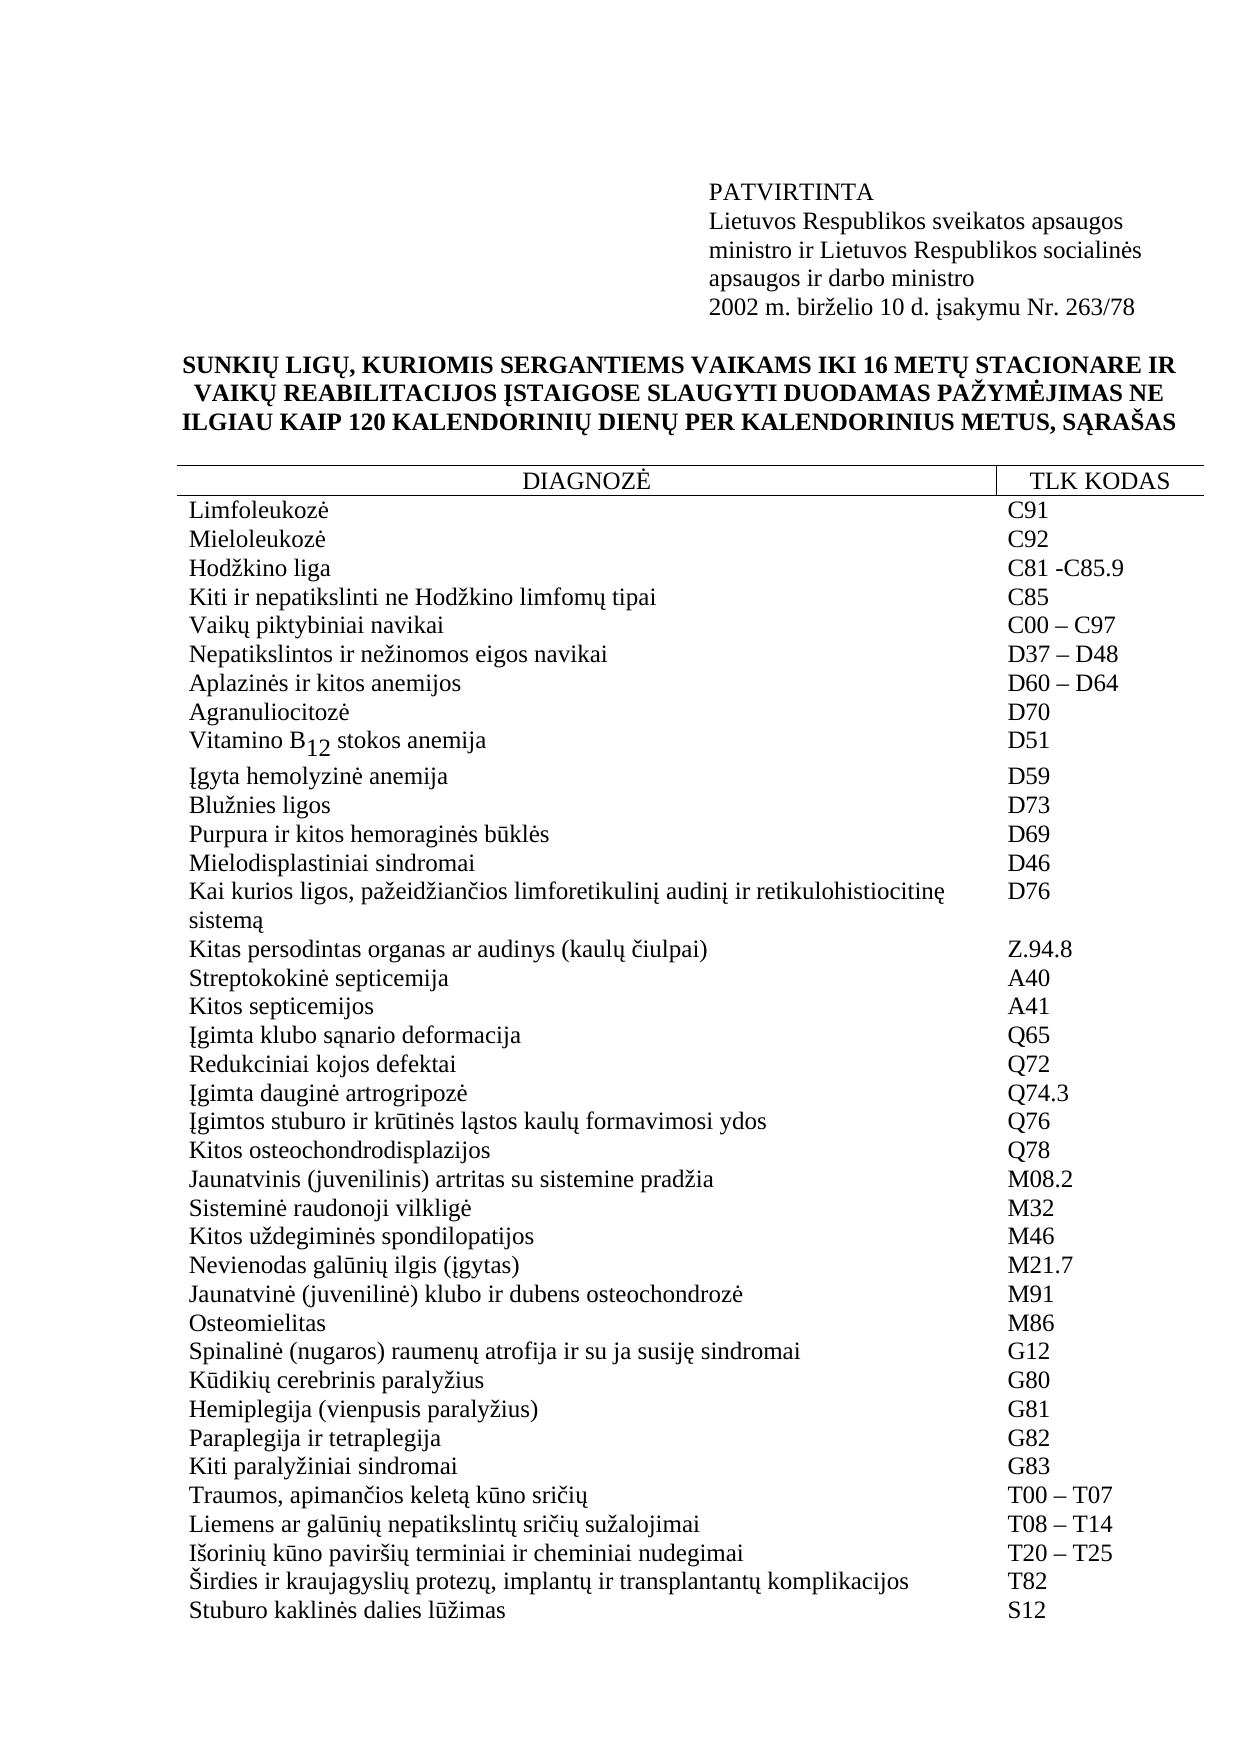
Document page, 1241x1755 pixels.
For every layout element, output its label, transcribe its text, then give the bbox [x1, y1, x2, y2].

table_cell M32 [996, 1193, 1204, 1221]
table_cell D59 [996, 761, 1204, 790]
table_cell C81 -C85.9 [996, 553, 1204, 582]
table_cell Įgyta hemolyzinė anemija [177, 761, 996, 790]
table_cell T20 – T25 [996, 1538, 1204, 1566]
table_cell A40 [996, 963, 1204, 991]
table_cell S12 [996, 1595, 1204, 1624]
table_cell Kitas persodintas organas ar audinys (kaulų čiulpai) [177, 934, 996, 963]
table_cell G81 [996, 1394, 1204, 1423]
table_cell D76 [996, 876, 1204, 934]
table_cell Traumos, apimančios keletą kūno sričių [177, 1480, 996, 1509]
table_header TLK KODAS [997, 466, 1204, 494]
table_cell Kitos osteochondrodisplazijos [177, 1135, 996, 1164]
text SUNKIŲ LIGŲ, KURIOMIS SERGANTIEMS VAIKAMS IKI 16 METŲ STACIONARE IR VAIKŲ REABILITACIJOS ĮSTAIGOSE SLAUGYTI DUODAMAS PAŽYMĖJIMAS NE ILGIAU KAIP 120 KALENDORINIŲ DIENŲ PER KALENDORINIUS METUS, SĄRAŠAS [177, 350, 1181, 436]
table_cell Q65 [996, 1020, 1204, 1049]
table_cell Širdies ir kraujagyslių protezų, implantų ir transplantantų komplikacijos [177, 1566, 996, 1595]
table_cell G83 [996, 1451, 1204, 1480]
text 2002 m. birželio 10 d. įsakymu Nr. 263/78 [177, 292, 1181, 321]
table_cell Blužnies ligos [177, 790, 996, 819]
table_cell Hodžkino liga [177, 553, 996, 582]
table_cell Kitos septicemijos [177, 991, 996, 1020]
table_cell T00 – T07 [996, 1480, 1204, 1509]
table_cell Kitos uždegiminės spondilopatijos [177, 1221, 996, 1250]
table_cell Išorinių kūno paviršių terminiai ir cheminiai nudegimai [177, 1538, 996, 1566]
table_cell Kiti paralyžiniai sindromai [177, 1451, 996, 1480]
table_cell Limfoleukozė [177, 496, 996, 524]
table_cell Purpura ir kitos hemoraginės būklės [177, 819, 996, 848]
table_cell D37 – D48 [996, 639, 1204, 668]
table_cell Liemens ar galūnių nepatikslintų sričių sužalojimai [177, 1509, 996, 1538]
table_cell M46 [996, 1221, 1204, 1250]
table_cell Redukciniai kojos defektai [177, 1049, 996, 1078]
text apsaugos ir darbo ministro [177, 263, 1181, 292]
table_cell D69 [996, 819, 1204, 848]
table_cell Stuburo kaklinės dalies lūžimas [177, 1595, 996, 1624]
table_cell Vaikų piktybiniai navikai [177, 611, 996, 639]
table_cell Sisteminė raudonoji vilkligė [177, 1193, 996, 1221]
table_cell D70 [996, 697, 1204, 726]
table_cell Q74.3 [996, 1078, 1204, 1106]
table_cell Kiti ir nepatikslinti ne Hodžkino limfomų tipai [177, 582, 996, 611]
table_cell D46 [996, 848, 1204, 876]
table_cell C91 [996, 496, 1204, 524]
table_cell G80 [996, 1365, 1204, 1394]
table_cell G82 [996, 1423, 1204, 1451]
table_cell Įgimta dauginė artrogripozė [177, 1078, 996, 1106]
table_cell Įgimta klubo sąnario deformacija [177, 1020, 996, 1049]
table_cell Osteomielitas [177, 1308, 996, 1336]
table_cell Q72 [996, 1049, 1204, 1078]
table_cell T82 [996, 1566, 1204, 1595]
table_cell M91 [996, 1279, 1204, 1308]
text PATVIRTINTA [709, 177, 1181, 206]
table_cell C85 [996, 582, 1204, 611]
table_cell Nevienodas galūnių ilgis (įgytas) [177, 1250, 996, 1279]
table_cell Hemiplegija (vienpusis paralyžius) [177, 1394, 996, 1423]
table_cell Z.94.8 [996, 934, 1204, 963]
table_cell M86 [996, 1308, 1204, 1336]
table_cell M21.7 [996, 1250, 1204, 1279]
table_cell D60 – D64 [996, 668, 1204, 697]
table_cell A41 [996, 991, 1204, 1020]
table_cell Jaunatvinė (juvenilinė) klubo ir dubens osteochondrozė [177, 1279, 996, 1308]
table_cell T08 – T14 [996, 1509, 1204, 1538]
table_cell Įgimtos stuburo ir krūtinės ląstos kaulų formavimosi ydos [177, 1106, 996, 1135]
table_cell Aplazinės ir kitos anemijos [177, 668, 996, 697]
table_cell Agranuliocitozė [177, 697, 996, 726]
table_cell Spinalinė (nugaros) raumenų atrofija ir su ja susiję sindromai [177, 1336, 996, 1365]
table_cell C00 – C97 [996, 611, 1204, 639]
table_cell Q76 [996, 1106, 1204, 1135]
table_cell G12 [996, 1336, 1204, 1365]
table_cell Kūdikių cerebrinis paralyžius [177, 1365, 996, 1394]
text Lietuvos Respublikos sveikatos apsaugos [177, 206, 1181, 235]
table_cell Kai kurios ligos, pažeidžiančios limforetikulinį audinį ir retikulohistiocitinę sistemą [177, 876, 996, 934]
table_cell D51 [996, 726, 1204, 761]
table_cell Jaunatvinis (juvenilinis) artritas su sistemine pradžia [177, 1164, 996, 1193]
table_cell Q78 [996, 1135, 1204, 1164]
table_cell Nepatikslintos ir nežinomos eigos navikai [177, 639, 996, 668]
text ministro ir Lietuvos Respublikos socialinės [177, 235, 1181, 263]
table_cell Paraplegija ir tetraplegija [177, 1423, 996, 1451]
table_cell M08.2 [996, 1164, 1204, 1193]
table_header DIAGNOZĖ [177, 466, 996, 494]
table_cell Vitamino B12 stokos anemija [177, 726, 996, 761]
table_cell Streptokokinė septicemija [177, 963, 996, 991]
table_cell D73 [996, 790, 1204, 819]
table_cell Mieloleukozė [177, 524, 996, 553]
table_cell C92 [996, 524, 1204, 553]
table_cell Mielodisplastiniai sindromai [177, 848, 996, 876]
